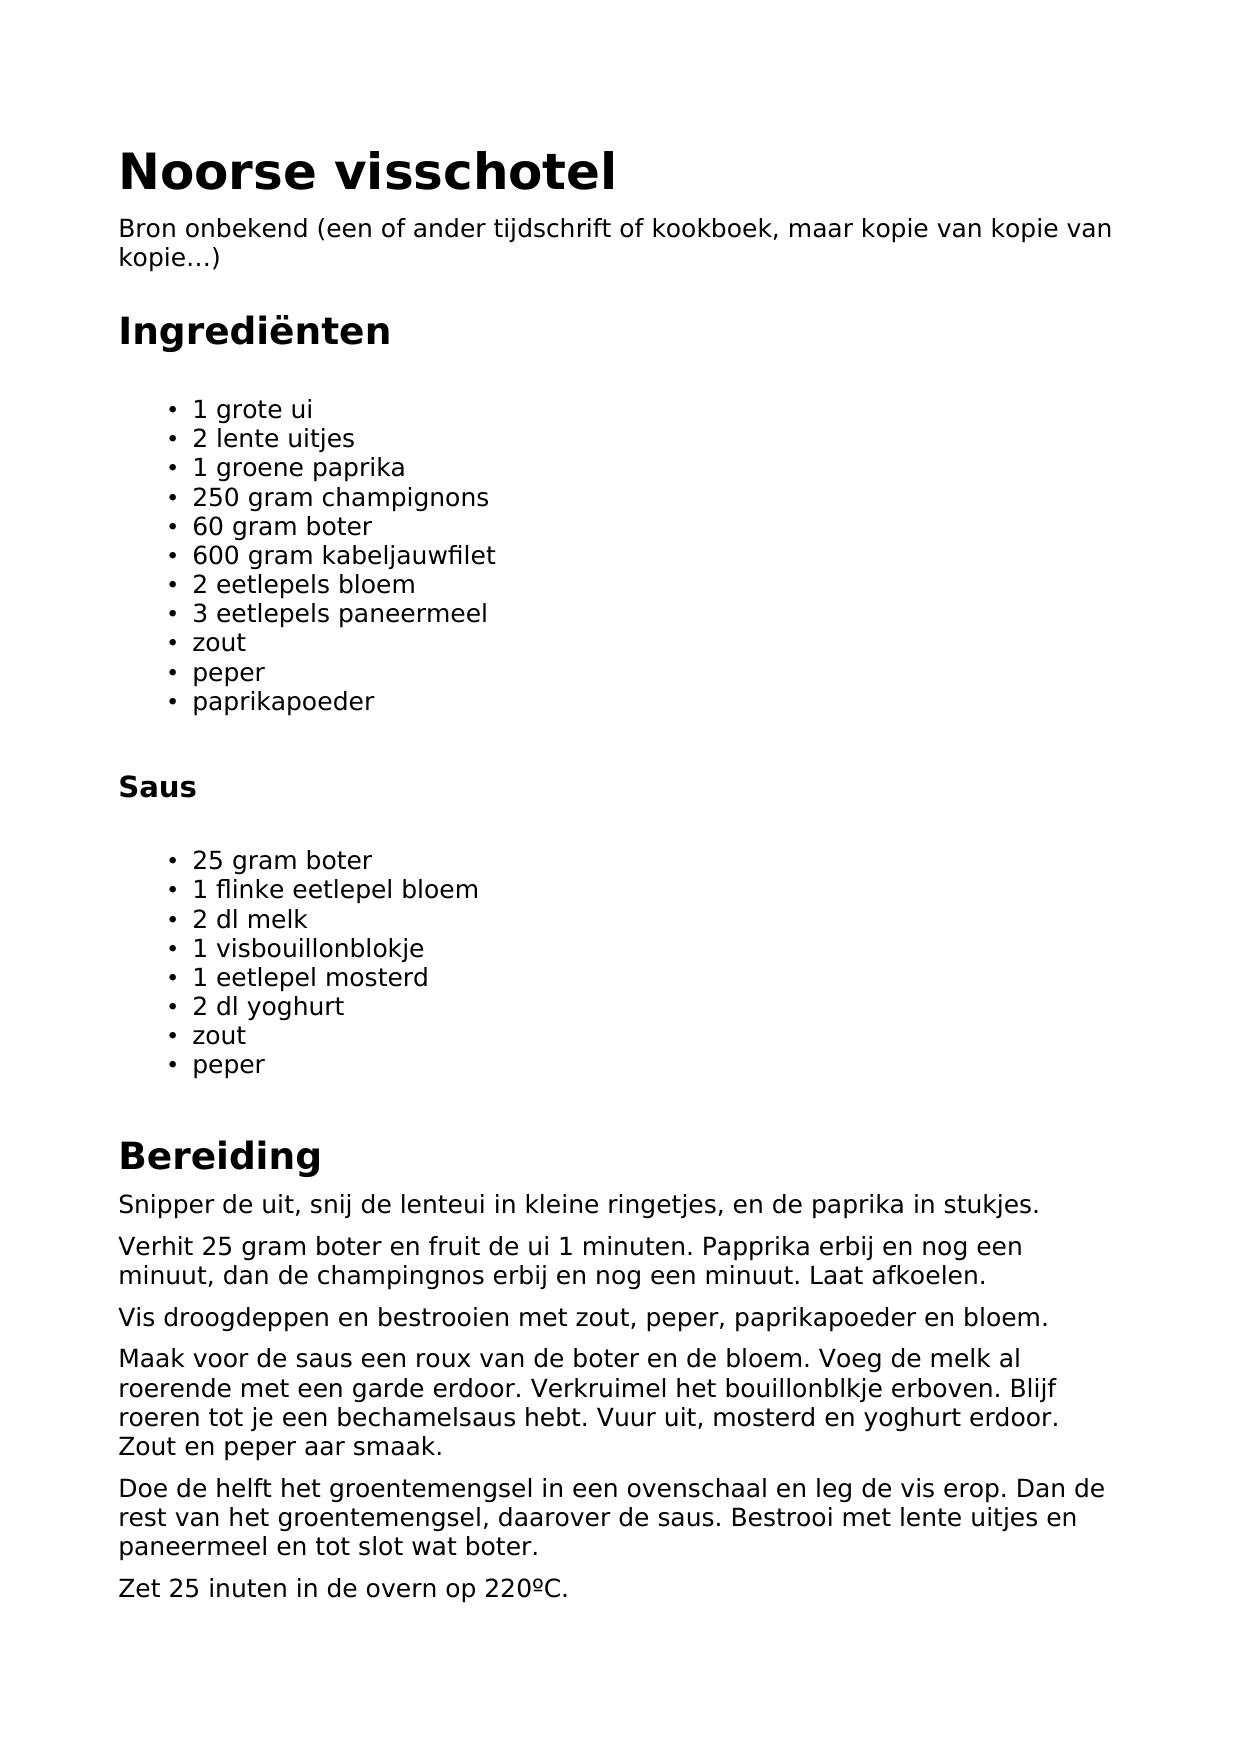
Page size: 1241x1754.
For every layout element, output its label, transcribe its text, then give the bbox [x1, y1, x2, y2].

list 1 eetlepel mosterd [177, 963, 1122, 992]
list 1 flinke eetlepel bloem [177, 876, 1122, 905]
list 25 gram boter [177, 847, 1122, 876]
list 2 dl melk [177, 905, 1122, 934]
list 600 gram kabeljauwfilet [177, 541, 1122, 570]
text Bron onbekend (een of ander tijdschrift of kookboek, maar kopie van kopie van kopie…) [118, 214, 1122, 272]
text Snipper de uit, snij de lenteui in kleine ringetjes, en de paprika in stukjes. [118, 1191, 1122, 1220]
list 1 visbouillonblokje [177, 934, 1122, 963]
list paprikapoeder [177, 687, 1122, 716]
list 2 eetlepels bloem [177, 570, 1122, 599]
subtitle Bereiding [118, 1134, 1122, 1178]
text Verhit 25 gram boter en fruit de ui 1 minuten. Papprika erbij en nog een minuut, dan de champingnos erbij en nog een minuut. Laat afkoelen. [118, 1232, 1122, 1291]
list 1 groene paprika [177, 454, 1122, 483]
list 3 eetlepels paneermeel [177, 599, 1122, 629]
text Doe de helft het groentemengsel in een ovenschaal en leg de vis erop. Dan de rest van het groentemengsel, daarover de saus. Bestrooi met lente uitjes en paneermeel en tot slot wat boter. [118, 1474, 1122, 1561]
list 1 grote ui [177, 395, 1122, 424]
list zout [177, 1022, 1122, 1051]
list peper [177, 1051, 1122, 1080]
text Zet 25 inuten in de overn op 220ºC. [118, 1574, 1122, 1603]
list 250 gram champignons [177, 483, 1122, 512]
list 60 gram boter [177, 512, 1122, 541]
list 2 dl yoghurt [177, 992, 1122, 1022]
list 2 lente uitjes [177, 424, 1122, 454]
list zout [177, 629, 1122, 658]
subtitle Saus [118, 771, 1122, 804]
text Maak voor de saus een roux van de boter en de bloem. Voeg de melk al roerende met een garde erdoor. Verkruimel het bouillonblkje erboven. Blijf roeren tot je een bechamelsaus hebt. Vuur uit, mosterd en yoghurt erdoor. Zout en peper aar smaak. [118, 1345, 1122, 1461]
text Vis droogdeppen en bestrooien met zout, peper, paprikapoeder en bloem. [118, 1303, 1122, 1332]
subtitle Ingrediënten [118, 310, 1122, 353]
list peper [177, 658, 1122, 687]
subtitle Noorse visschotel [118, 143, 1122, 201]
